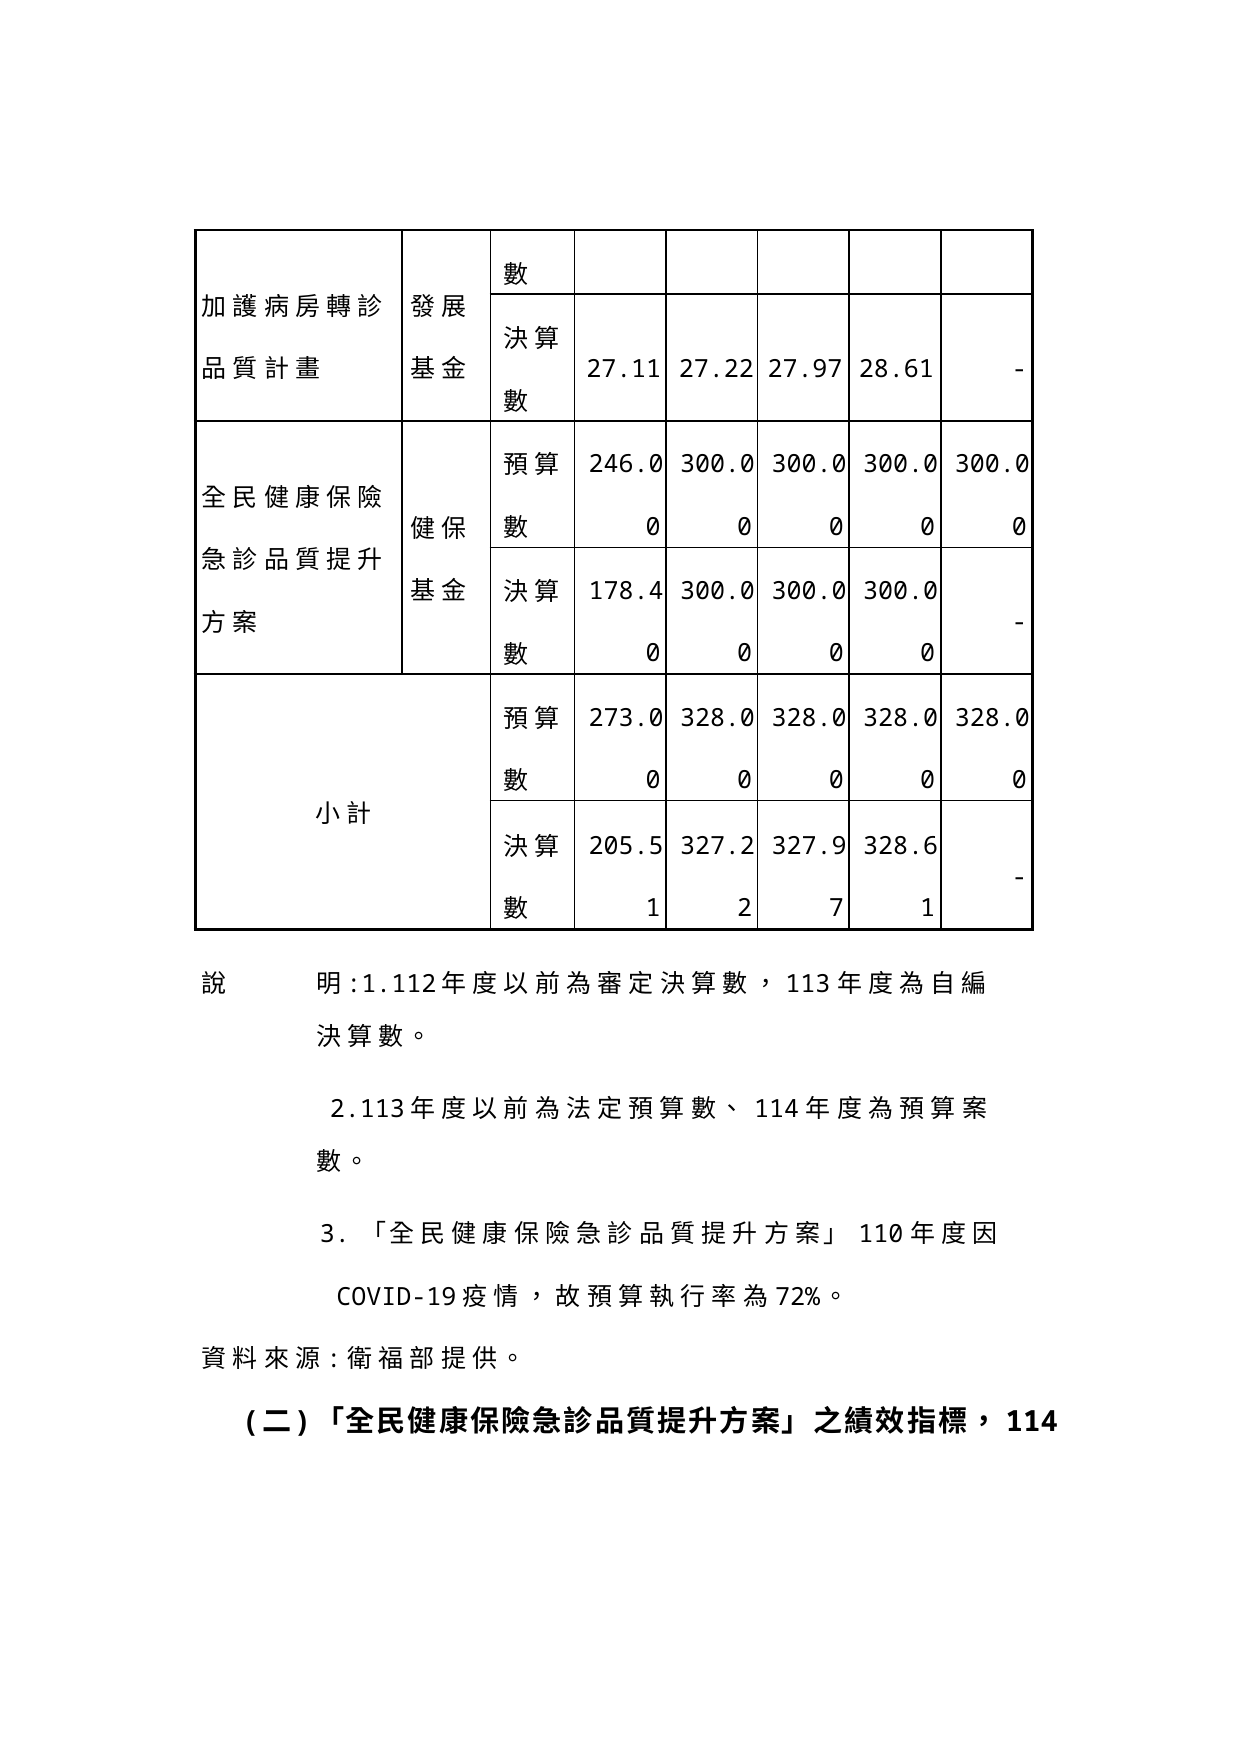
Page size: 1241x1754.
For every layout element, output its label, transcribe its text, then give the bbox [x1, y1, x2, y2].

table_cell 27.11 [575, 295, 665, 420]
table_cell 328.00 [667, 675, 757, 799]
table_cell 205.51 [575, 801, 665, 928]
table_cell [850, 231, 940, 293]
table_cell 300.00 [758, 422, 848, 546]
table_cell 300.00 [758, 548, 848, 673]
text 資料來源:衛福部提供。 [177, 1306, 1004, 1368]
text 3.「全民健康保險急診品質提升方案」110年度因COVID-19疫情，故預算執行率為72%。 [239, 1181, 1004, 1306]
table_cell 預算數 [491, 422, 574, 546]
table_cell 328.00 [758, 675, 848, 799]
table_cell [667, 231, 757, 293]
table_cell - [942, 801, 1031, 928]
table_cell 數 [491, 231, 574, 293]
table_cell [575, 231, 665, 293]
table_cell 全民健康保險急診品質提升方案 [197, 422, 401, 673]
table_cell 300.00 [850, 422, 940, 546]
table_cell 328.61 [850, 801, 940, 928]
table_cell 決算數 [491, 548, 574, 673]
table_cell 300.00 [667, 548, 757, 673]
table_cell [942, 231, 1031, 293]
table_cell 28.61 [850, 295, 940, 420]
text (二)「全民健康保險急診品質提升方案」之績效指標，114年度第1季表現劣於111年度 [236, 1368, 1063, 1431]
table_cell 27.22 [667, 295, 757, 420]
table_cell 300.00 [850, 548, 940, 673]
table_cell 273.00 [575, 675, 665, 799]
table_cell 健保基金 [403, 422, 490, 673]
text 說 明:1.112年度以前為審定決算數，113年度為自編決算數。 [177, 931, 1004, 1056]
table_cell 決算數 [491, 801, 574, 928]
table_cell 預算數 [491, 675, 574, 799]
table_cell 328.00 [850, 675, 940, 799]
table_cell 327.97 [758, 801, 848, 928]
table_cell - [942, 548, 1031, 673]
table_cell 27.97 [758, 295, 848, 420]
table_cell 178.40 [575, 548, 665, 673]
table_cell 327.22 [667, 801, 757, 928]
text 2.113年度以前為法定預算數、114年度為預算案數。 [177, 1056, 1004, 1181]
table_cell 328.00 [942, 675, 1031, 799]
table_cell 決算數 [491, 295, 574, 420]
table_cell 加護病房轉診品質計畫 [197, 231, 401, 420]
table_cell 246.00 [575, 422, 665, 546]
table_cell 發展基金 [403, 231, 490, 420]
table_cell - [942, 295, 1031, 420]
table_cell 300.00 [942, 422, 1031, 546]
table_cell [758, 231, 848, 293]
table_cell 小計 [197, 675, 490, 928]
table_cell 300.00 [667, 422, 757, 546]
